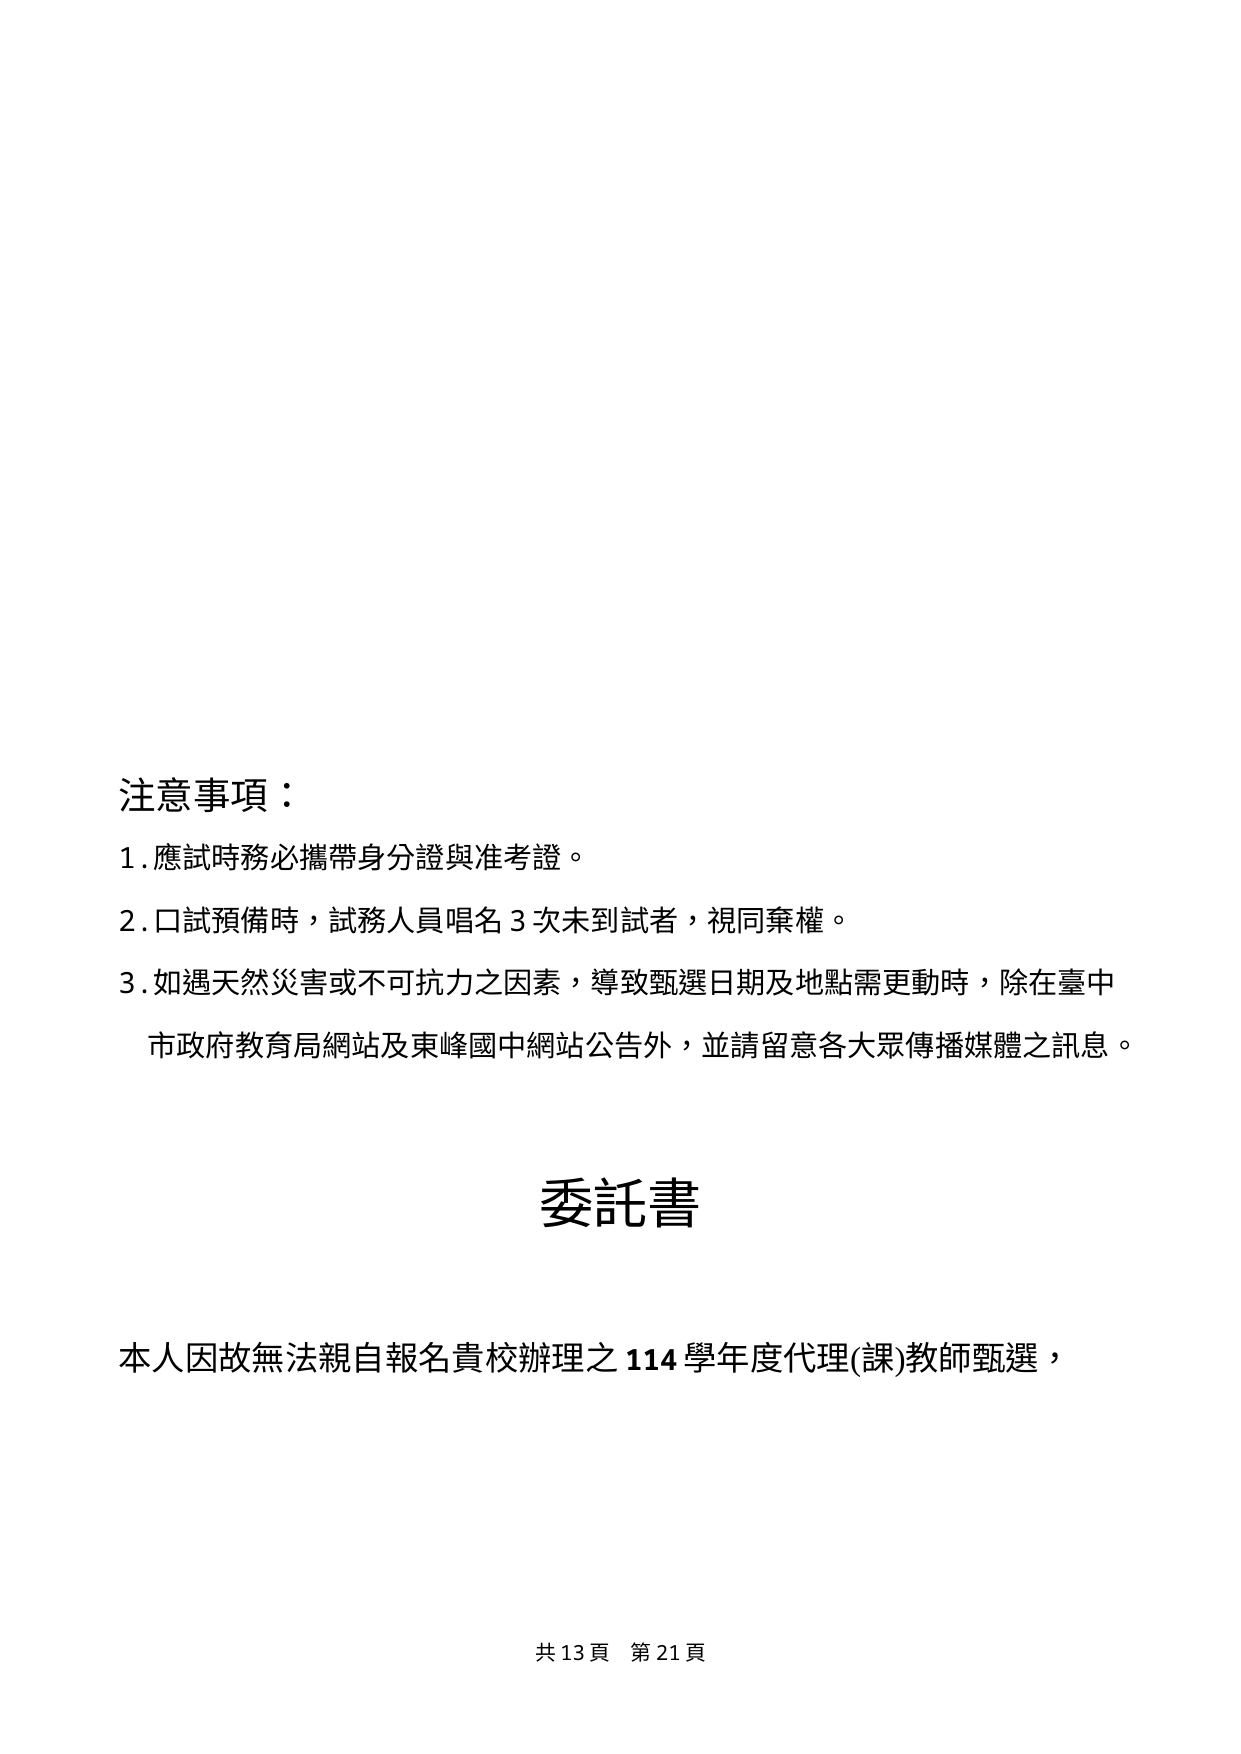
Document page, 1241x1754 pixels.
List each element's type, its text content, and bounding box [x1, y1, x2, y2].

text 2.口試預備時，試務人員唱名3次未到試者，視同棄權。 [118, 877, 1122, 939]
text 3.如遇天然災害或不可抗力之因素，導致甄選日期及地點需更動時，除在臺中市政府教育局網站及東峰國中網站公告外，並請留意各大眾傳播媒體之訊息。 [118, 939, 1122, 1064]
text 1.應試時務必攜帶身分證與准考證。 [118, 814, 1122, 877]
text 本人因故無法親自報名貴校辦理之114學年度代理(課)教師甄選， [118, 1314, 1122, 1377]
text 委託書 [118, 1127, 1122, 1252]
text 注意事項： [118, 752, 1122, 814]
